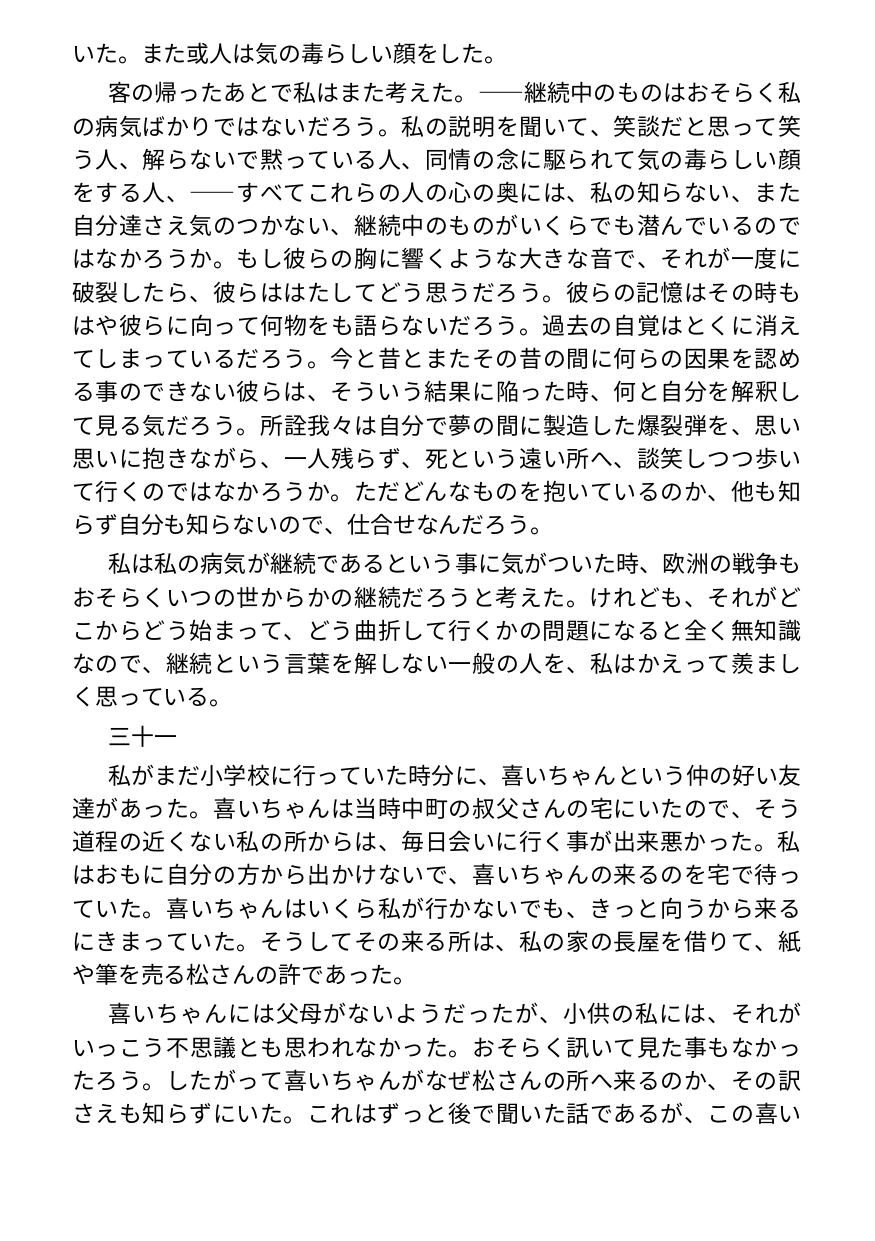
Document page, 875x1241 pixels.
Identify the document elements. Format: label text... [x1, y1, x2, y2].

text 私は私の病気が継続であるという事に気がついた時、欧洲の戦争もおそらくいつの世からかの継続だろうと考えた。けれども、それがどこからどう始まって、どう曲折して行くかの問題になると全く無知識なので、継続という言葉を解しない一般の人を、私はかえって羨ましく思っている。 [72, 546, 802, 712]
text 三十一 [72, 718, 802, 752]
text 私がまだ小学校に行っていた時分に、喜いちゃんという仲の好い友達があった。喜いちゃんは当時中町の叔父さんの宅にいたので、そう道程の近くない私の所からは、毎日会いに行く事が出来悪かった。私はおもに自分の方から出かけないで、喜いちゃんの来るのを宅で待っていた。喜いちゃんはいくら私が行かないでも、きっと向うから来るにきまっていた。そうしてその来る所は、私の家の長屋を借りて、紙や筆を売る松さんの許であった。 [72, 758, 802, 990]
text 喜いちゃんには父母がないようだったが、小供の私には、それがいっこう不思議とも思われなかった。おそらく訊いて見た事もなかったろう。したがって喜いちゃんがなぜ松さんの所へ来るのか、その訳さえも知らずにいた。これはずっと後で聞いた話であるが、この喜い [72, 996, 802, 1129]
text いた。また或人は気の毒らしい顔をした。 [72, 36, 802, 69]
text 客の帰ったあとで私はまた考えた。――継続中のものはおそらく私の病気ばかりではないだろう。私の説明を聞いて、笑談だと思って笑う人、解らないで黙っている人、同情の念に駆られて気の毒らしい顔をする人、――すべてこれらの人の心の奥には、私の知らない、また自分達さえ気のつかない、継続中のものがいくらでも潜んでいるのではなかろうか。もし彼らの胸に響くような大きな音で、それが一度に破裂したら、彼らははたしてどう思うだろう。彼らの記憶はその時もはや彼らに向って何物をも語らないだろう。過去の自覚はとくに消えてしまっているだろう。今と昔とまたその昔の間に何らの因果を認める事のできない彼らは、そういう結果に陥った時、何と自分を解釈して見る気だろう。所詮我々は自分で夢の間に製造した爆裂弾を、思い思いに抱きながら、一人残らず、死という遠い所へ、談笑しつつ歩いて行くのではなかろうか。ただどんなものを抱いているのか、他も知らず自分も知らないので、仕合せなんだろう。 [72, 75, 802, 540]
